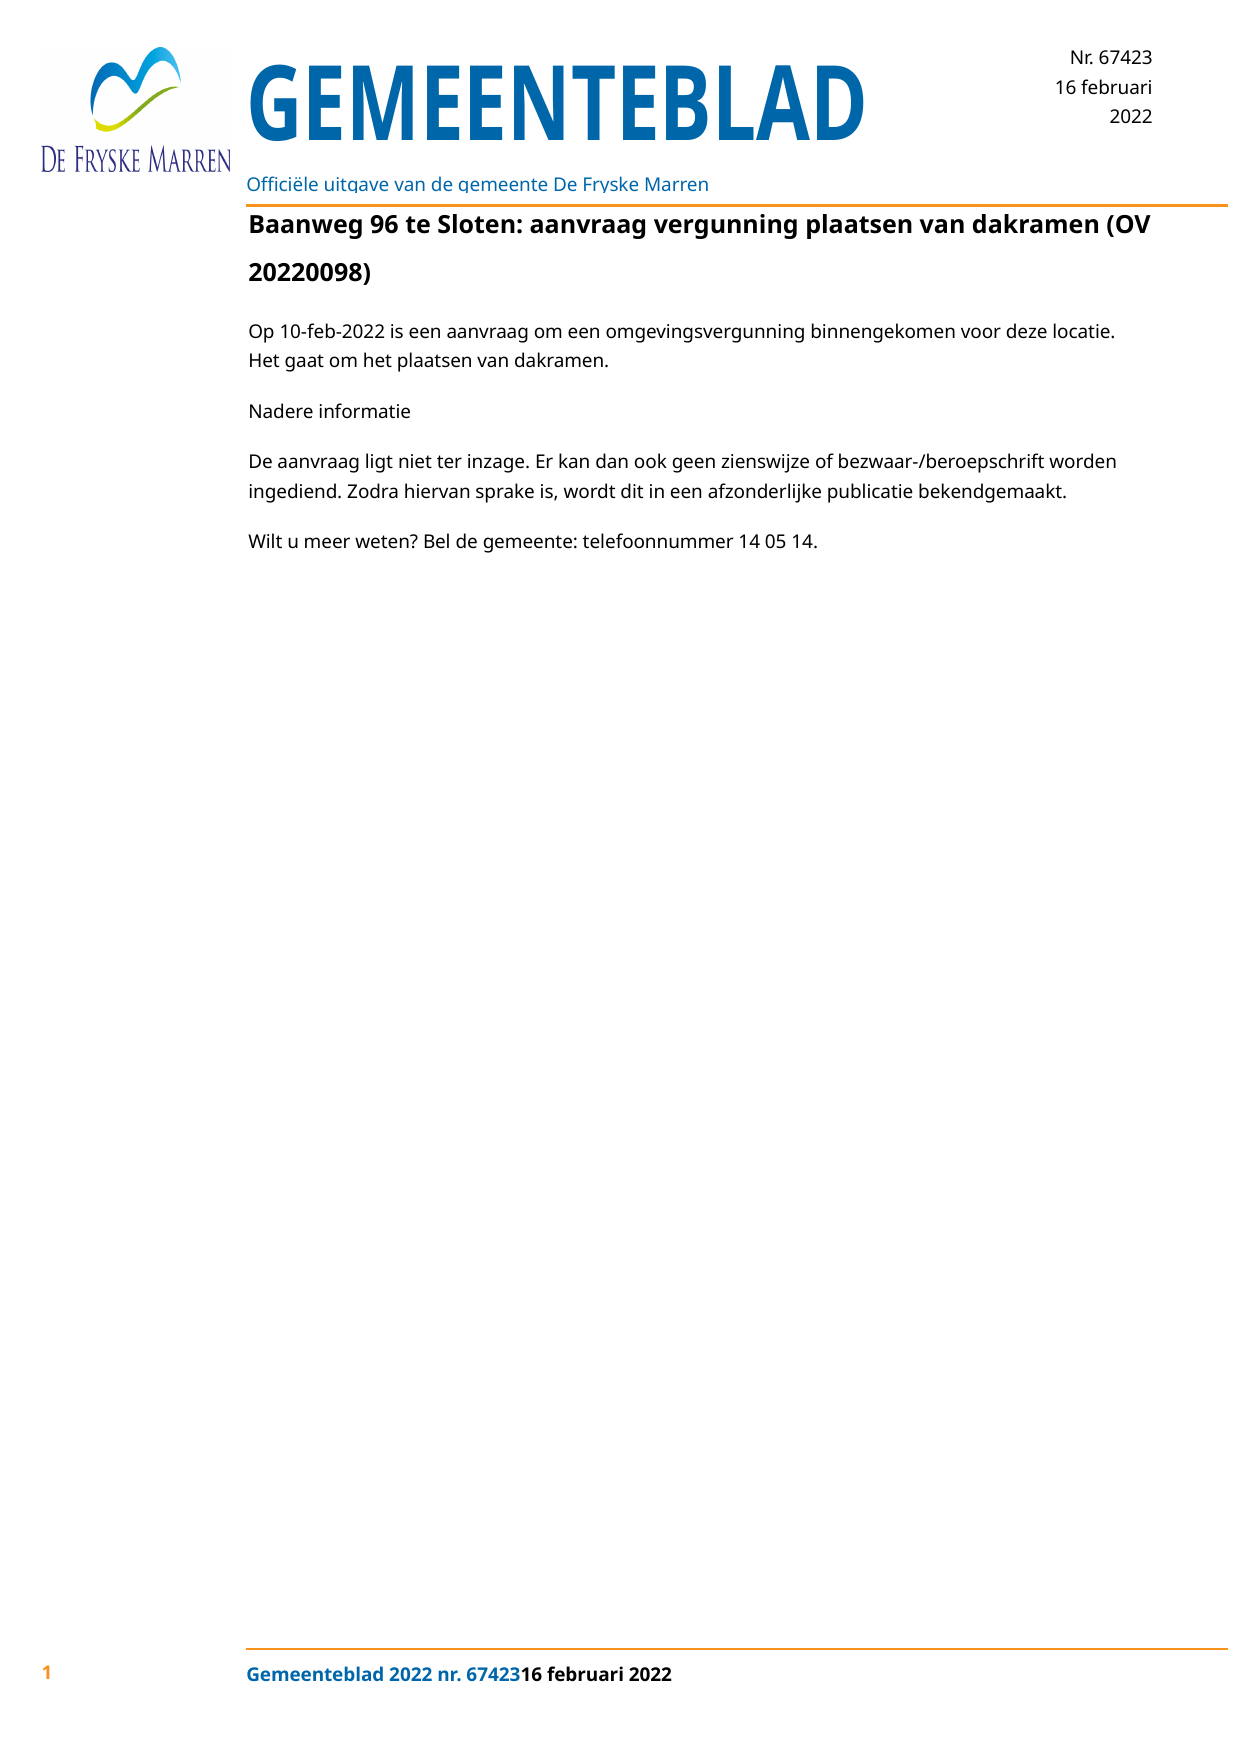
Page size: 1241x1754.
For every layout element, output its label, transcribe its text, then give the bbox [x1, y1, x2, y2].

text Op 10-feb-2022 is een aanvraag om een omgevingsvergunning binnengekomen voor deze locatie. Het gaat om het plaatsen van dakramen. [248, 318, 1152, 373]
text Wilt u meer weten? Bel de gemeente: telefoonnummer 14 05 14. [248, 528, 1152, 554]
text Baanweg 96 te Sloten: aanvraag vergunning plaatsen van dakramen (OV 20220098) [248, 207, 1152, 288]
text De aanvraag ligt niet ter inzage. Er kan dan ook geen zienswijze of bezwaar-/beroepschrift worden ingediend. Zodra hiervan sprake is, wordt dit in een afzonderlijke publicatie bekendgemaakt. [248, 448, 1152, 504]
picture [41, 47, 231, 172]
text Nadere informatie [248, 398, 1152, 424]
